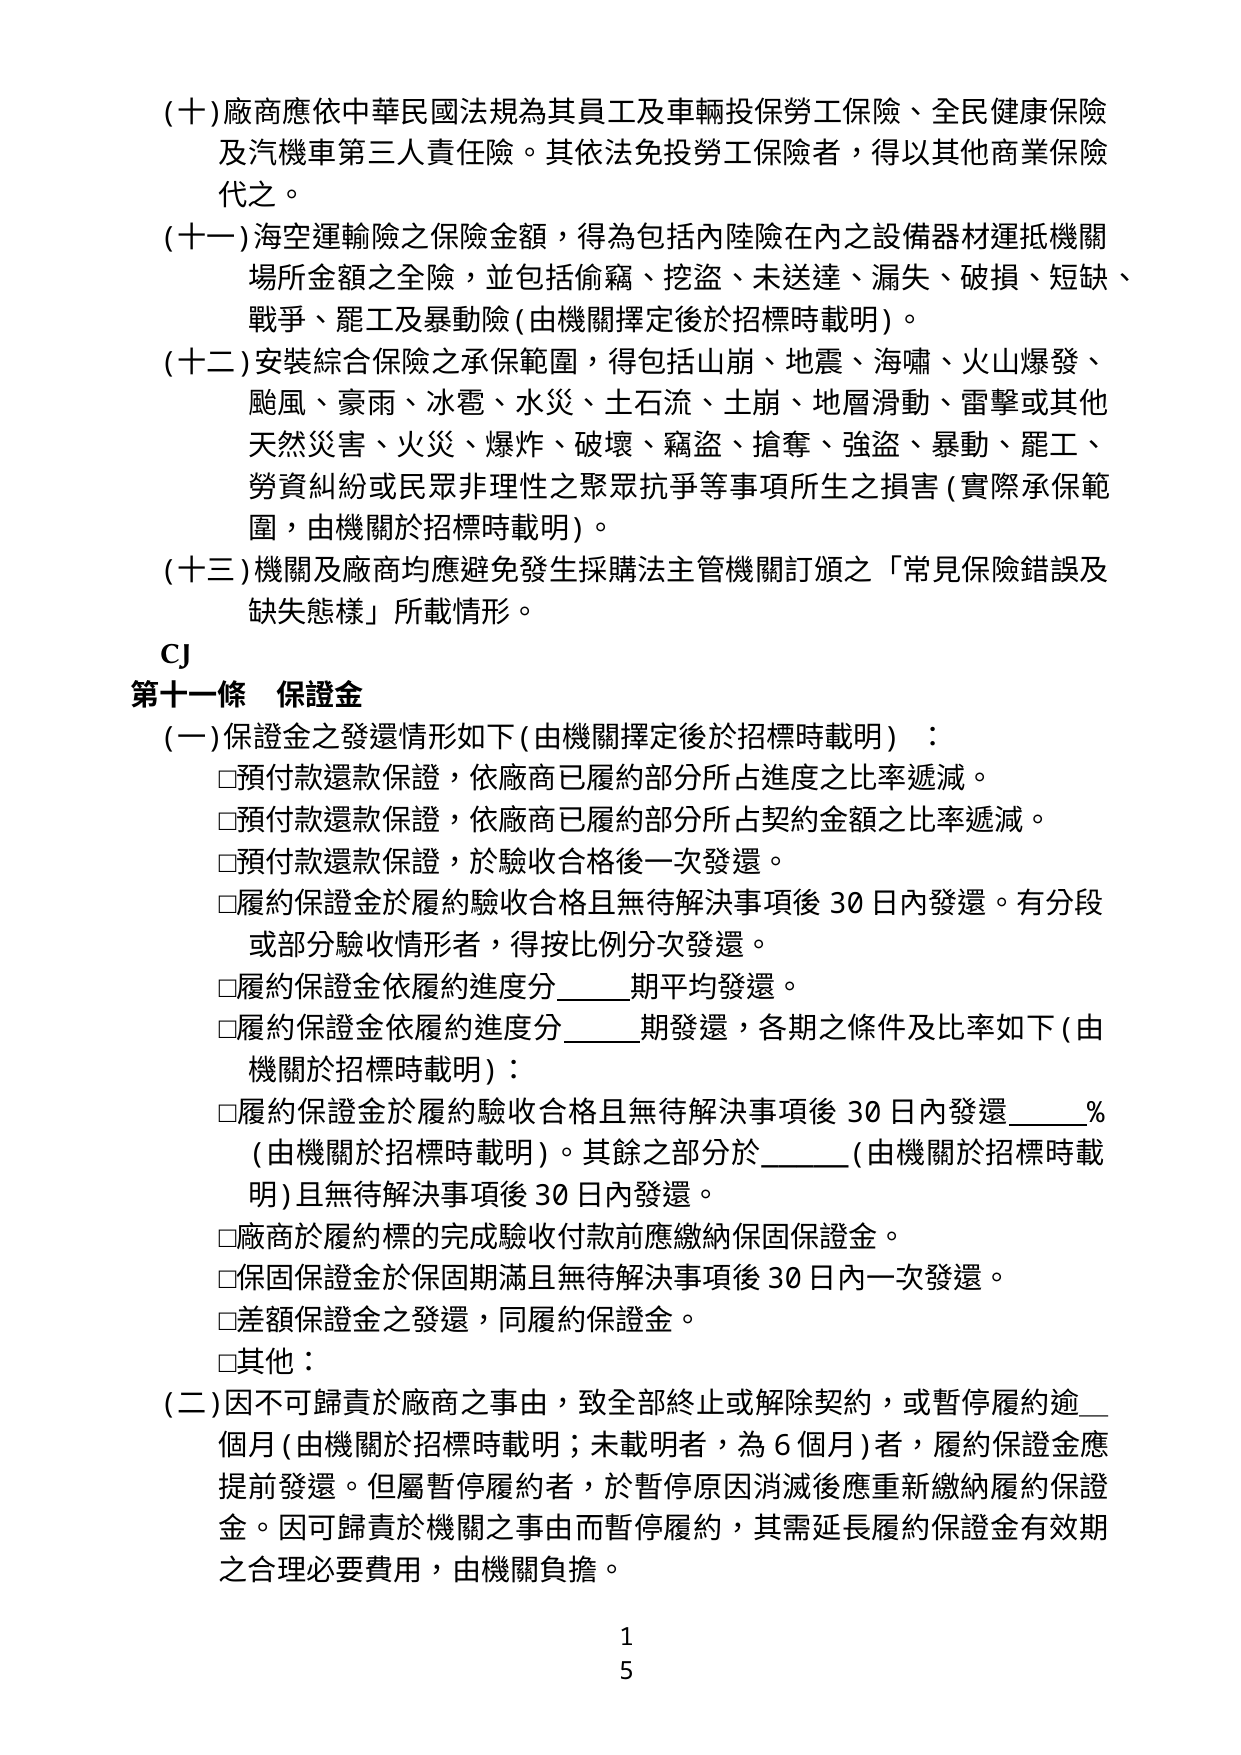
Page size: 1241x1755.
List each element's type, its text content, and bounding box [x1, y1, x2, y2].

text □履約保證金依履約進度分 期平均發還。 [218, 964, 1104, 1005]
text (二)因不可歸責於廠商之事由，致全部終止或解除契約，或暫停履約逾＿個月(由機關於招標時載明；未載明者，為6個月)者，履約保證金應提前發還。但屬暫停履約者，於暫停原因消滅後應重新繳納履約保證金。因可歸責於機關之事由而暫停履約，其需延長履約保證金有效期之合理必要費用，由機關負擔。 [159, 1380, 1110, 1589]
text (十三)機關及廠商均應避免發生採購法主管機關訂頒之「常見保險錯誤及缺失態樣」所載情形。 [159, 547, 1110, 630]
text (十二)安裝綜合保險之承保範圍，得包括山崩、地震、海嘯、火山爆發、颱風、豪雨、冰雹、水災、土石流、土崩、地層滑動、雷擊或其他天然災害、火災、爆炸、破壞、竊盜、搶奪、強盜、暴動、罷工、勞資糾紛或民眾非理性之聚眾抗爭等事項所生之損害(實際承保範圍，由機關於招標時載明)。 [159, 339, 1110, 547]
text  [159, 630, 1110, 672]
text □保固保證金於保固期滿且無待解決事項後30日內一次發還。 [218, 1255, 1104, 1297]
text (十) 廠商應依中華民國法規為其員工及車輛投保勞工保險、全民健康保險及汽機車第三人責任險。其依法免投勞工保險者，得以其他商業保險代之。 [159, 89, 1110, 214]
text □預付款還款保證，依廠商已履約部分所占契約金額之比率遞減。 [218, 797, 1104, 839]
text 第十一條 保證金 [130, 672, 1110, 714]
text □履約保證金依履約進度分 期發還，各期之條件及比率如下(由機關於招標時載明)： [218, 1005, 1104, 1089]
text □廠商於履約標的完成驗收付款前應繳納保固保證金。 [218, 1214, 1104, 1255]
text □其他： [218, 1339, 1104, 1380]
text □預付款還款保證，依廠商已履約部分所占進度之比率遞減。 [218, 755, 1104, 797]
text □履約保證金於履約驗收合格且無待解決事項後30日內發還 % (由機關於招標時載明)。其餘之部分於_____(由機關於招標時載明)且無待解決事項後30日內發還。 [218, 1089, 1104, 1214]
text (十一) 海空運輸險之保險金額，得為包括內陸險在內之設備器材運抵機關場所金額之全險，並包括偷竊、挖盜、未送達、漏失、破損、短缺、戰爭、罷工及暴動險(由機關擇定後於招標時載明)。 [159, 214, 1110, 339]
text □差額保證金之發還，同履約保證金。 [218, 1297, 1104, 1339]
text □履約保證金於履約驗收合格且無待解決事項後30日內發還。有分段或部分驗收情形者，得按比例分次發還。 [218, 880, 1104, 964]
text □預付款還款保證，於驗收合格後一次發還。 [218, 839, 1104, 880]
text (一)保證金之發還情形如下(由機關擇定後於招標時載明) ： [159, 714, 1110, 755]
